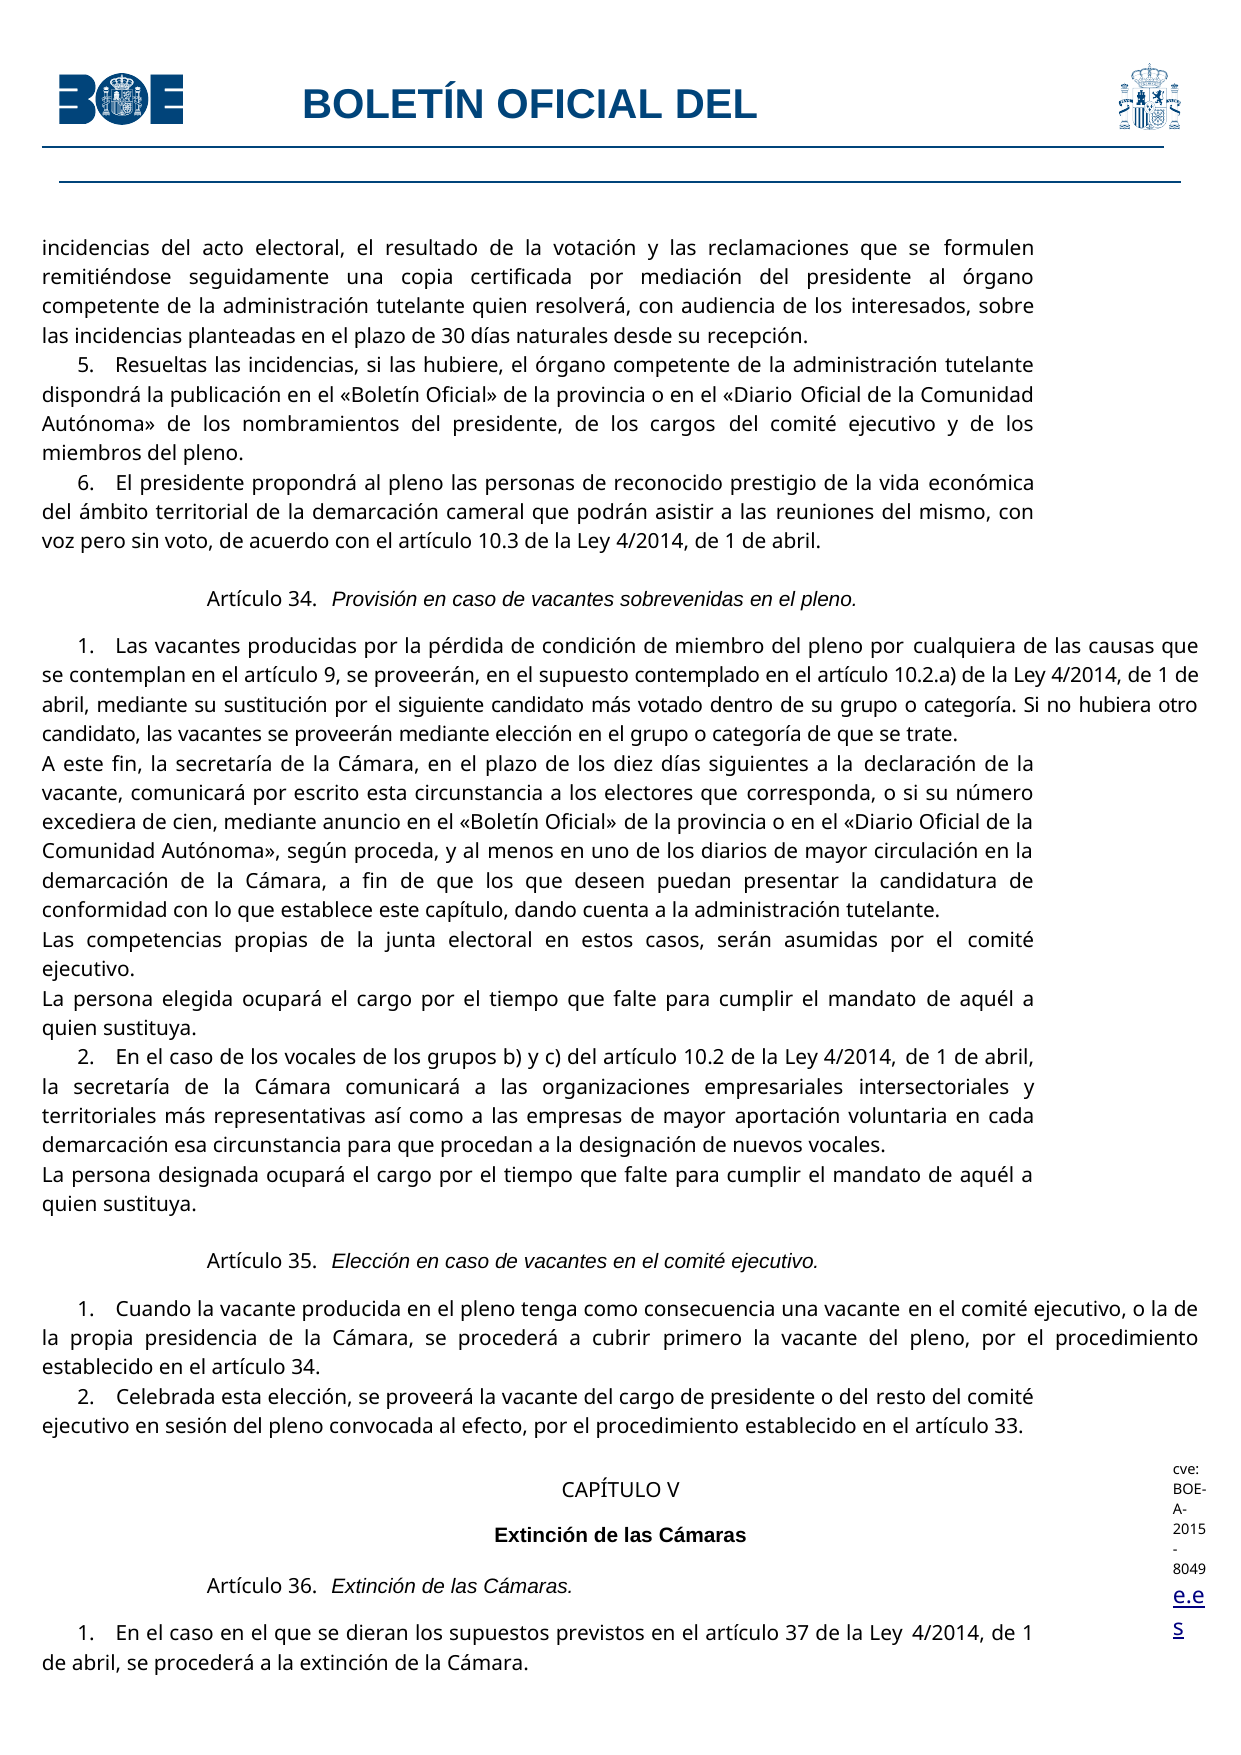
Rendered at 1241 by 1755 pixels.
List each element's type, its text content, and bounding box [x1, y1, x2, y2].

text Extinción de las Cámaras [42, 1523, 1171, 1547]
text Las competencias propias de la junta electoral en estos casos, serán asumidas por el comité ejecutivo. [42, 925, 1034, 983]
list En el caso de los vocales de los grupos b) y c) del artículo 10.2 de la Ley 4/2014, de 1 de abril, la secretaría de la Cámara comunicará a las organizaciones empresariales intersectoriales y territoriales más representativas así como a las empresas de mayor aportación voluntaria en cada demarcación esa circunstancia para que procedan a la designación de nuevos vocales. [42, 1042, 1034, 1159]
text La persona elegida ocupará el cargo por el tiempo que falte para cumplir el mandato de aquél a quien sustituya. [42, 984, 1034, 1041]
list Cuando la vacante producida en el pleno tenga como consecuencia una vacante en el comité ejecutivo, o la de la propia presidencia de la Cámara, se procederá a cubrir primero la vacante del pleno, por el procedimiento establecido en el artículo 34. [42, 1294, 1199, 1381]
text Artículo 35. Elección en caso de vacantes en el comité ejecutivo. [207, 1247, 1199, 1275]
text incidencias del acto electoral, el resultado de la votación y las reclamaciones que se formulen remitiéndose seguidamente una copia certificada por mediación del presidente al órgano competente de la administración tutelante quien resolverá, con audiencia de los interesados, sobre las incidencias planteadas en el plazo de 30 días naturales desde su recepción. [42, 233, 1034, 349]
text CAPÍTULO V [42, 1475, 1171, 1504]
list El presidente propondrá al pleno las personas de reconocido prestigio de la vida económica del ámbito territorial de la demarcación cameral que podrán asistir a las reuniones del mismo, con voz pero sin voto, de acuerdo con el artículo 10.3 de la Ley 4/2014, de 1 de abril. [42, 468, 1034, 555]
list Resueltas las incidencias, si las hubiere, el órgano competente de la administración tutelante dispondrá la publicación en el «Boletín Oficial» de la provincia o en el «Diario Oficial de la Comunidad Autónoma» de los nombramientos del presidente, de los cargos del comité ejecutivo y de los miembros del pleno. [42, 350, 1034, 467]
text La persona designada ocupará el cargo por el tiempo que falte para cumplir el mandato de aquél a quien sustituya. [42, 1160, 1034, 1218]
list cve: BOE-A-2015-8049 [1173, 1459, 1209, 1578]
list Las vacantes producidas por la pérdida de condición de miembro del pleno por cualquiera de las causas que se contemplan en el artículo 9, se proveerán, en el supuesto contemplado en el artículo 10.2.a) de la Ley 4/2014, de 1 de abril, mediante su sustitución por el siguiente candidato más votado dentro de su grupo o categoría. Si no hubiera otro candidato, las vacantes se proveerán mediante elección en el grupo o categoría de que se trate. [42, 631, 1199, 748]
text Artículo 36. Extinción de las Cámaras. [207, 1571, 1171, 1600]
list En el caso en el que se dieran los supuestos previstos en el artículo 37 de la Ley 4/2014, de 1 de abril, se procederá a la extinción de la Cámara. [42, 1618, 1034, 1676]
list Verificable en http://www.boe.es [1173, 1579, 1209, 1668]
text A este fin, la secretaría de la Cámara, en el plazo de los diez días siguientes a la declaración de la vacante, comunicará por escrito esta circunstancia a los electores que corresponda, o si su número excediera de cien, mediante anuncio en el «Boletín Oficial» de la provincia o en el «Diario Oficial de la Comunidad Autónoma», según proceda, y al menos en uno de los diarios de mayor circulación en la demarcación de la Cámara, a fin de que los que deseen puedan presentar la candidatura de conformidad con lo que establece este capítulo, dando cuenta a la administración tutelante. [42, 749, 1034, 924]
text Artículo 34. Provisión en caso de vacantes sobrevenidas en el pleno. [207, 584, 1199, 612]
list Celebrada esta elección, se proveerá la vacante del cargo de presidente o del resto del comité ejecutivo en sesión del pleno convocada al efecto, por el procedimiento establecido en el artículo 33. [42, 1382, 1034, 1439]
